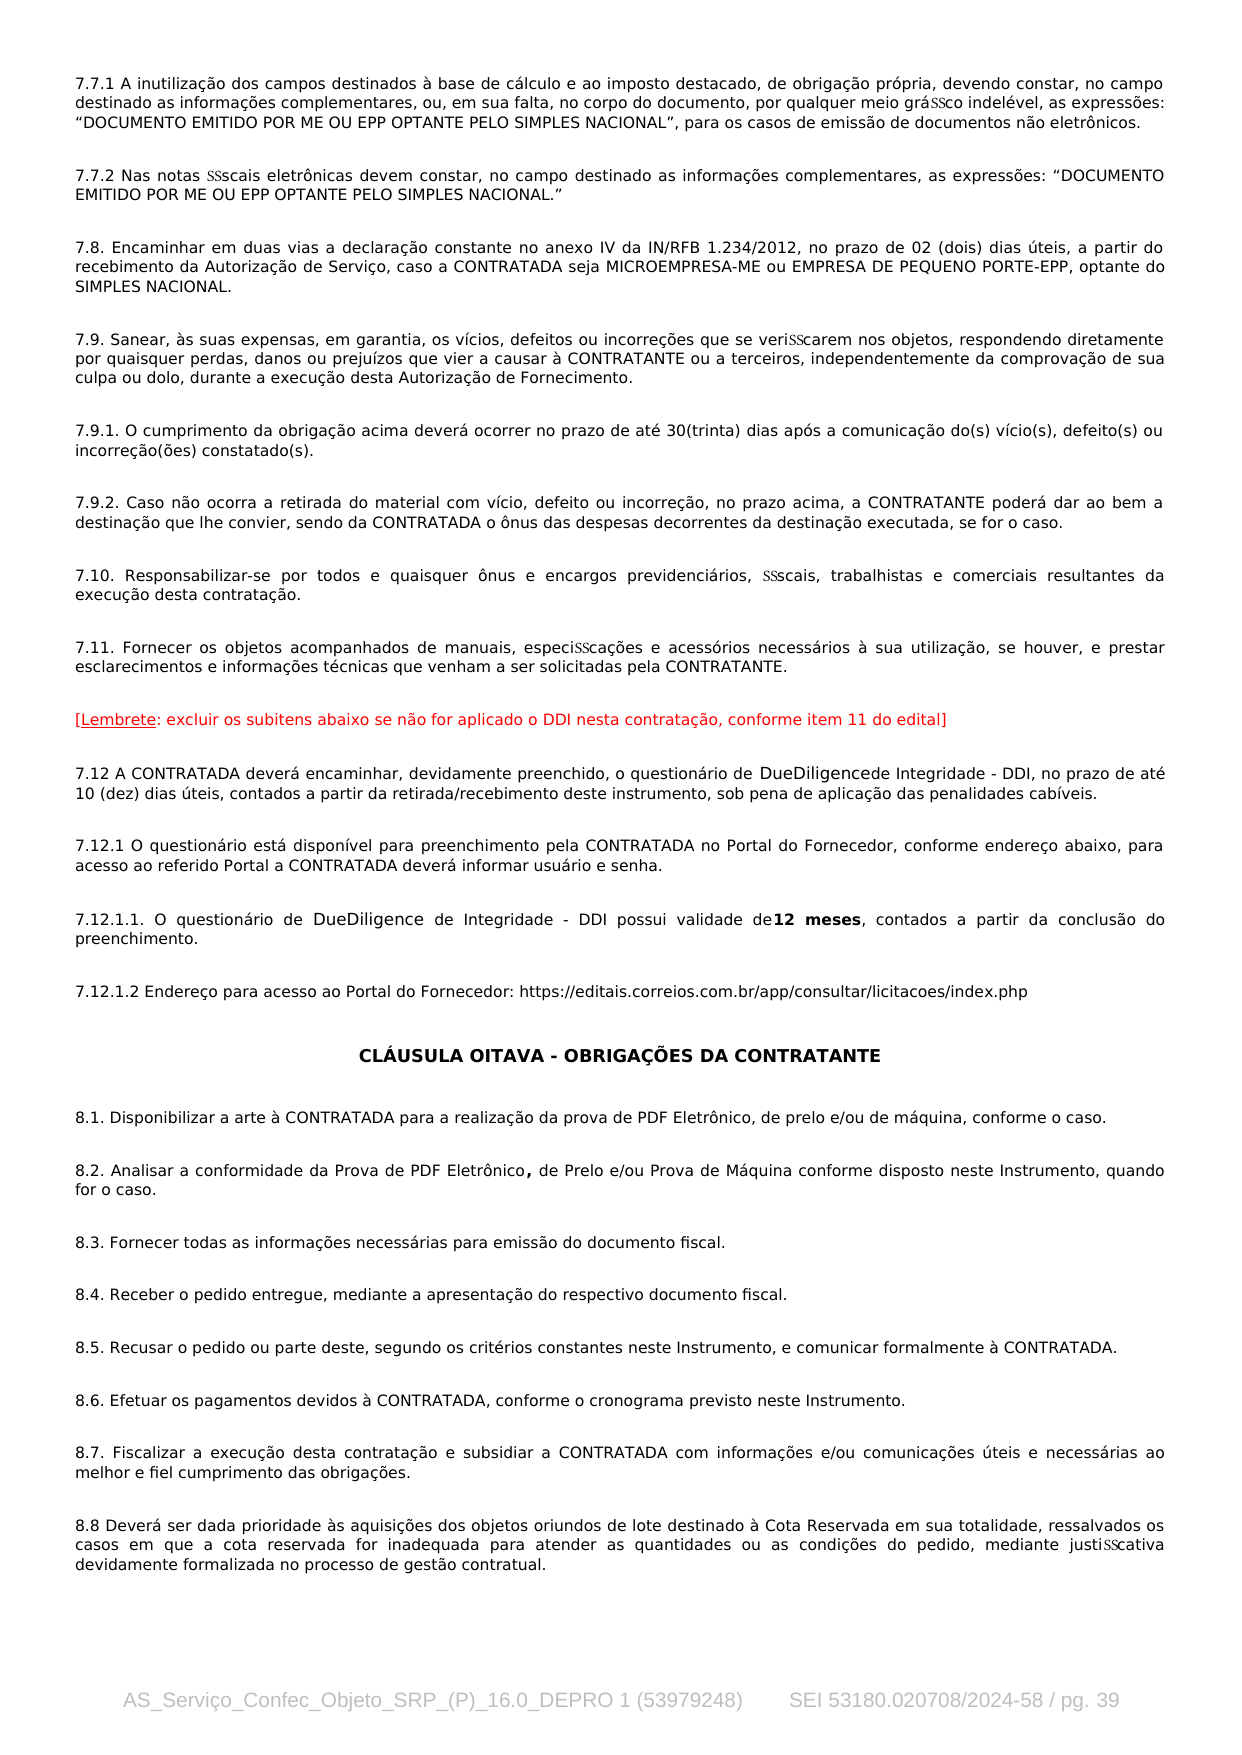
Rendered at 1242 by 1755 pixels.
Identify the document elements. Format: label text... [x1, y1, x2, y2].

text 7.12.1 O questionário está disponível para preenchimento pela CONTRATADA no Portal do Fornecedor, conforme endereço abaixo, para acesso ao referido Portal a CONTRATADA deverá informar usuário e senha. [75, 837, 1166, 875]
text 7.12.1.2 Endereço para acesso ao Portal do Fornecedor: https://editais.correios.com.br/app/consultar/licitacoes/index.php [75, 983, 1166, 1001]
text 7.9.1. O cumprimento da obrigação acima deverá ocorrer no prazo de até 30(trinta) dias após a comunicação do(s) vício(s), defeito(s) ou incorreção(ões) constatado(s). [75, 422, 1166, 460]
text 7.9. Sanear, às suas expensas, em garantia, os vícios, defeitos ou incorreções que se vericarem nos objetos, respondendo diretamente por quaisquer perdas, danos ou prejuízos que vier a causar à CONTRATANTE ou a terceiros, independentemente da comprovação de sua culpa ou dolo, durante a execução desta Autorização de Fornecimento. [75, 331, 1166, 388]
text 8.8 Deverá ser dada prioridade às aquisições dos objetos oriundos de lote destinado à Cota Reservada em sua totalidade, ressalvados os casos em que a cota reservada for inadequada para atender as quantidades ou as condições do pedido, mediante justicativa devidamente formalizada no processo de gestão contratual. [75, 1517, 1166, 1574]
text 7.10. Responsabilizar-se por todos e quaisquer ônus e encargos previdenciários, scais, trabalhistas e comerciais resultantes da execução desta contratação. [75, 567, 1166, 604]
text 7.8. Encaminhar em duas vias a declaração constante no anexo IV da IN/RFB 1.234/2012, no prazo de 02 (dois) dias úteis, a partir do recebimento da Autorização de Serviço, caso a CONTRATADA seja MICROEMPRESA-ME ou EMPRESA DE PEQUENO PORTE-EPP, optante do SIMPLES NACIONAL. [75, 239, 1166, 296]
text 7.7.1 A inutilização dos campos destinados à base de cálculo e ao imposto destacado, de obrigação própria, devendo constar, no campo destinado as informações complementares, ou, em sua falta, no corpo do documento, por qualquer meio gráco indelével, as expressões: “DOCUMENTO EMITIDO POR ME OU EPP OPTANTE PELO SIMPLES NACIONAL”, para os casos de emissão de documentos não eletrônicos. [75, 75, 1166, 132]
text 8.1. Disponibilizar a arte à CONTRATADA para a realização da prova de PDF Eletrônico, de prelo e/ou de máquina, conforme o caso. [75, 1109, 1166, 1127]
text 8.2. Analisar a conformidade da Prova de PDF Eletrônico, de Prelo e/ou Prova de Máquina conforme disposto neste Instrumento, quando for o caso. [75, 1161, 1166, 1199]
text 7.7.2 Nas notas scais eletrônicas devem constar, no campo destinado as informações complementares, as expressões: “DOCUMENTO EMITIDO POR ME OU EPP OPTANTE PELO SIMPLES NACIONAL.” [75, 167, 1166, 204]
text 8.6. Efetuar os pagamentos devidos à CONTRATADA, conforme o cronograma previsto neste Instrumento. [75, 1392, 1166, 1410]
subtitle CLÁUSULA OITAVA - OBRIGAÇÕES DA CONTRATANTE [70, 1046, 1170, 1067]
text 8.4. Receber o pedido entregue, mediante a apresentação do respectivo documento fiscal. [75, 1286, 1166, 1304]
text 8.7. Fiscalizar a execução desta contratação e subsidiar a CONTRATADA com informações e/ou comunicações úteis e necessárias ao melhor e fiel cumprimento das obrigações. [75, 1444, 1166, 1482]
text 7.11. Fornecer os objetos acompanhados de manuais, especicações e acessórios necessários à sua utilização, se houver, e prestar esclarecimentos e informações técnicas que venham a ser solicitadas pela CONTRATANTE. [75, 639, 1166, 676]
text 8.3. Fornecer todas as informações necessárias para emissão do documento fiscal. [75, 1234, 1166, 1252]
text 7.12.1.1. O questionário de DueDiligence de Integridade - DDI possui validade de12 meses, contados a partir da conclusão do preenchimento. [75, 909, 1166, 948]
text 8.5. Recusar o pedido ou parte deste, segundo os critérios constantes neste Instrumento, e comunicar formalmente à CONTRATADA. [75, 1339, 1166, 1357]
text 7.9.2. Caso não ocorra a retirada do material com vício, defeito ou incorreção, no prazo acima, a CONTRATANTE poderá dar ao bem a destinação que lhe convier, sendo da CONTRATADA o ônus das despesas decorrentes da destinação executada, se for o caso. [75, 494, 1166, 532]
text 7.12 A CONTRATADA deverá encaminhar, devidamente preenchido, o questionário de DueDiligencede Integridade - DDI, no prazo de até 10 (dez) dias úteis, contados a partir da retirada/recebimento deste instrumento, sob pena de aplicação das penalidades cabíveis. [75, 764, 1166, 803]
text [Lembrete: excluir os subitens abaixo se não for aplicado o DDI nesta contratação, conforme item 11 do edital] [75, 711, 1183, 729]
